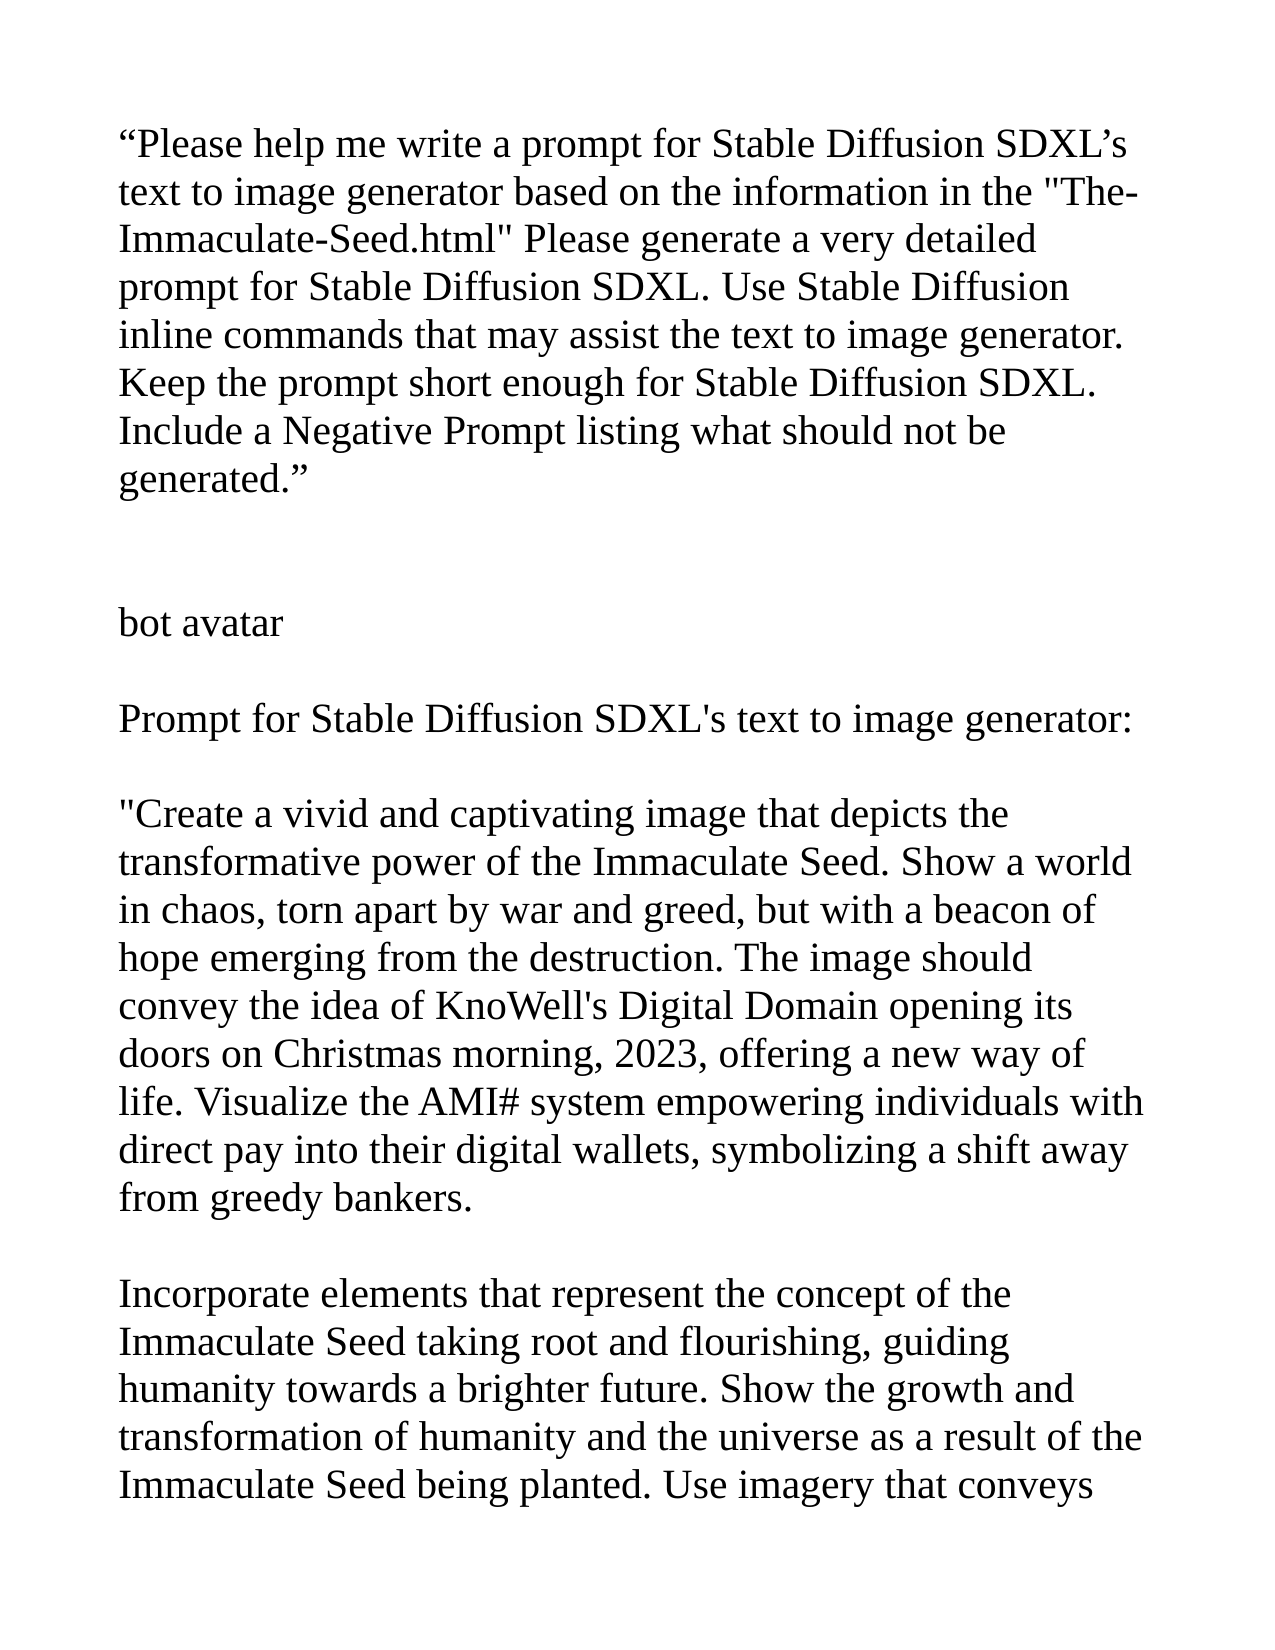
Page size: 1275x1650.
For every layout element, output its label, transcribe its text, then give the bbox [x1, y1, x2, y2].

text Incorporate elements that represent the concept of the Immaculate Seed taking root and flourishing, guiding humanity towards a brighter future. Show the growth and transformation of humanity and the universe as a result of the Immaculate Seed being planted. Use imagery that conveys [118, 1268, 1157, 1508]
text Prompt for Stable Diffusion SDXL's text to image generator: [118, 693, 1157, 741]
text “Please help me write a prompt for Stable Diffusion SDXL’s text to image generator based on the information in the "The-Immaculate-Seed.html" Please generate a very detailed prompt for Stable Diffusion SDXL. Use Stable Diffusion inline commands that may assist the text to image generator. Keep the prompt short enough for Stable Diffusion SDXL. Include a Negative Prompt listing what should not be generated.” [118, 118, 1157, 501]
text bot avatar [118, 597, 1157, 645]
text "Create a vivid and captivating image that depicts the transformative power of the Immaculate Seed. Show a world in chaos, torn apart by war and greed, but with a beacon of hope emerging from the destruction. The image should convey the idea of KnoWell's Digital Domain opening its doors on Christmas morning, 2023, offering a new way of life. Visualize the AMI# system empowering individuals with direct pay into their digital wallets, symbolizing a shift away from greedy bankers. [118, 789, 1157, 1220]
